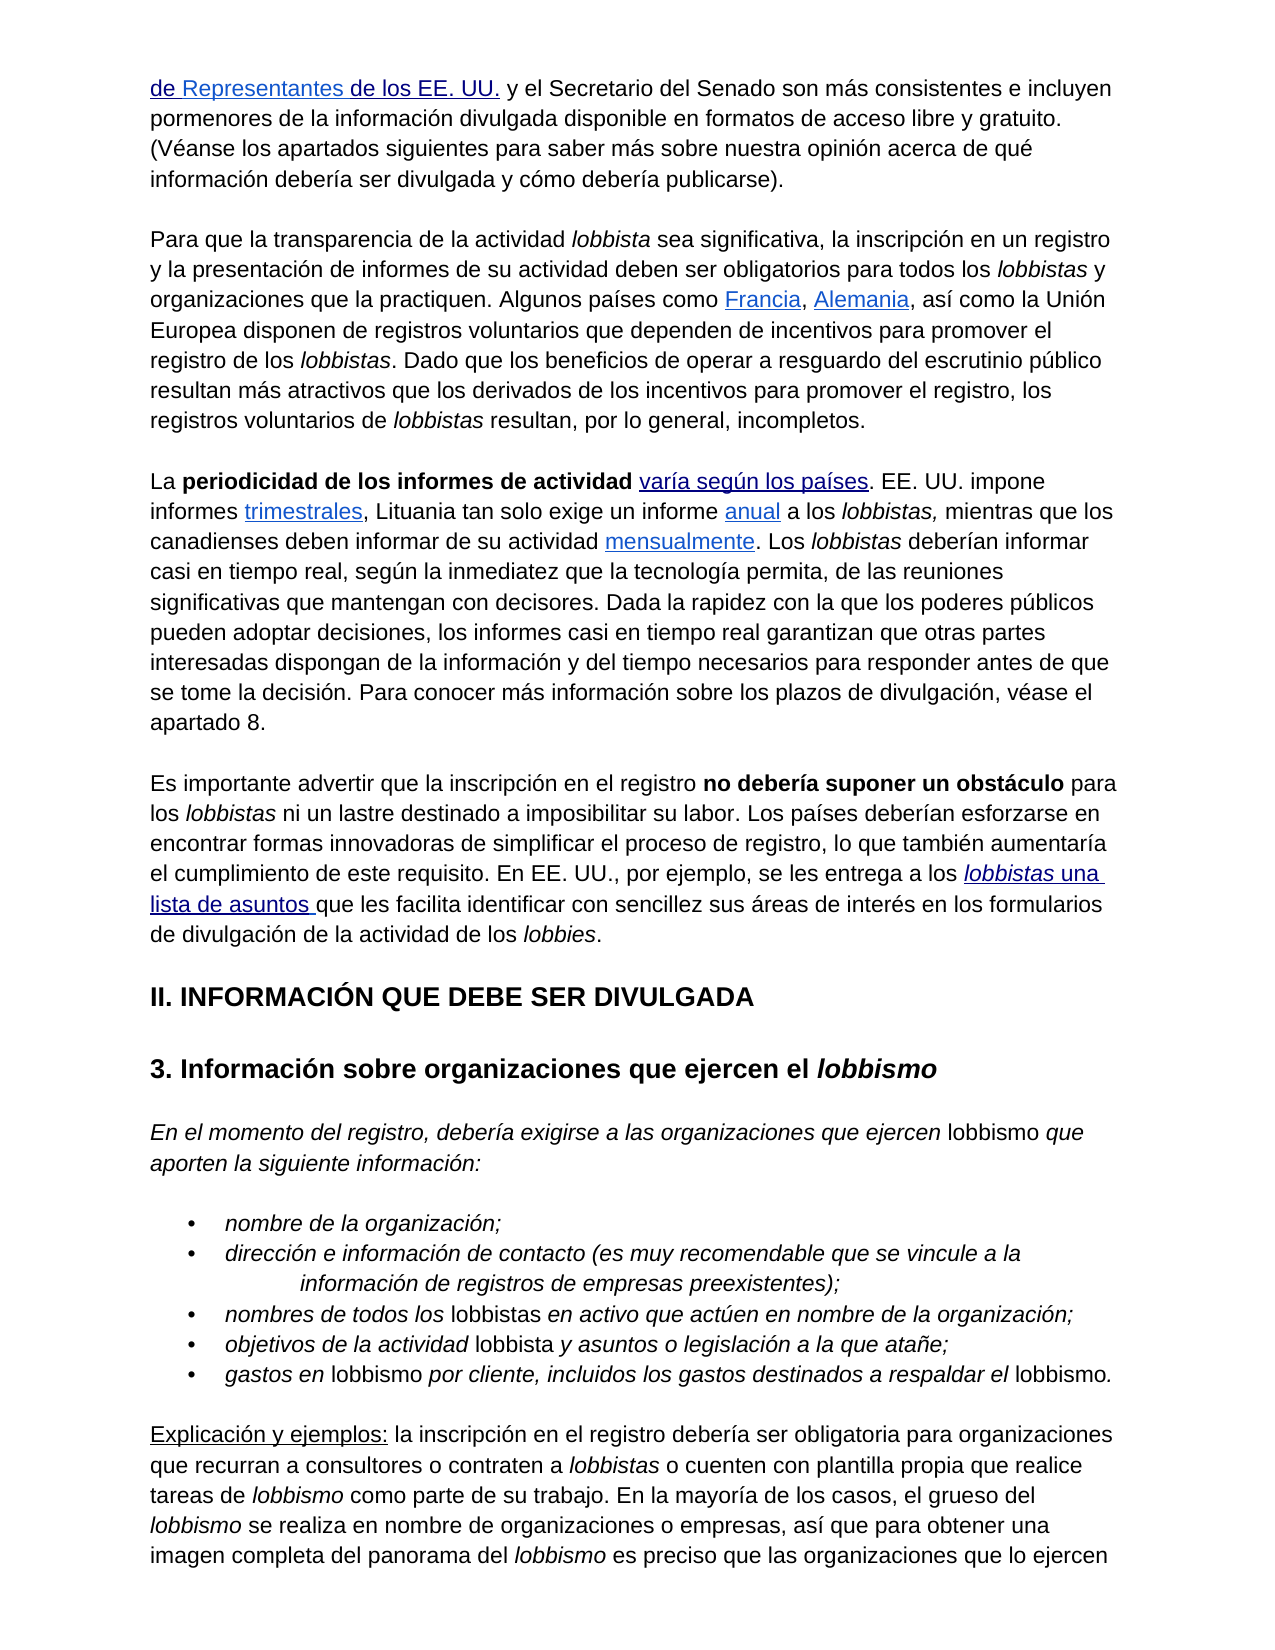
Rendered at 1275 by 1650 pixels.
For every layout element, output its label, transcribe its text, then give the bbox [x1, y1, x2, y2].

text de Representantes de los EE. UU. y el Secretario del Senado son más consistentes e incluyen pormenores de la información divulgada disponible en formatos de acceso libre y gratuito. (Véanse los apartados siguientes para saber más sobre nuestra opinión acerca de qué información debería ser divulgada y cómo debería publicarse). [150, 75, 1125, 192]
text 3. Información sobre organizaciones que ejercen el lobbismo [150, 1053, 1125, 1084]
text Explicación y ejemplos: la inscripción en el registro debería ser obligatoria para organizaciones que recurran a consultores o contraten a lobbistas o cuenten con plantilla propia que realice tareas de lobbismo como parte de su trabajo. En la mayoría de los casos, el grueso del lobbismo se realiza en nombre de organizaciones o empresas, así que para obtener una imagen completa del panorama del lobbismo es preciso que las organizaciones que lo ejercen [150, 1421, 1125, 1568]
text Es importante advertir que la inscripción en el registro no debería suponer un obstáculo para los lobbistas ni un lastre destinado a imposibilitar su labor. Los países deberían esforzarse en encontrar formas innovadoras de simplificar el proceso de registro, lo que también aumentaría el cumplimiento de este requisito. En EE. UU., por ejemplo, se les entrega a los lobbistas una lista de asuntos que les facilita identificar con sencillez sus áreas de interés en los formularios de divulgación de la actividad de los lobbies. [150, 770, 1125, 947]
text La periodicidad de los informes de actividad varía según los países. EE. UU. impone informes trimestrales, Lituania tan solo exige un informe anual a los lobbistas, mientras que los canadienses deben informar de su actividad mensualmente. Los lobbistas deberían informar casi en tiempo real, según la inmediatez que la tecnología permita, de las reuniones significativas que mantengan con decisores. Dada la rapidez con la que los poderes públicos pueden adoptar decisiones, los informes casi en tiempo real garantizan que otras partes interesadas dispongan de la información y del tiempo necesarios para responder antes de que se tome la decisión. Para conocer más información sobre los plazos de divulgación, véase el apartado 8. [150, 468, 1125, 736]
list dirección e información de contacto (es muy recomendable que se vincule a la información de registros de empresas preexistentes); [187, 1240, 1125, 1297]
list gastos en lobbismo por cliente, incluidos los gastos destinados a respaldar el lobbismo. [187, 1361, 1125, 1387]
list nombres de todos los lobbistas en activo que actúen en nombre de la organización; [187, 1301, 1125, 1327]
text En el momento del registro, debería exigirse a las organizaciones que ejercen lobbismo que aporten la siguiente información: [150, 1119, 1125, 1176]
text Para que la transparencia de la actividad lobbista sea significativa, la inscripción en un registro y la presentación de informes de su actividad deben ser obligatorios para todos los lobbistas y organizaciones que la practiquen. Algunos países como Francia, Alemania, así como la Unión Europea disponen de registros voluntarios que dependen de incentivos para promover el registro de los lobbistas. Dado que los beneficios de operar a resguardo del escrutinio público resultan más atractivos que los derivados de los incentivos para promover el registro, los registros voluntarios de lobbistas resultan, por lo general, incompletos. [150, 226, 1125, 434]
list nombre de la organización; [187, 1210, 1125, 1236]
text II. INFORMACIÓN QUE DEBE SER DIVULGADA [150, 981, 1125, 1012]
list objetivos de la actividad lobbista y asuntos o legislación a la que atañe; [187, 1331, 1125, 1357]
